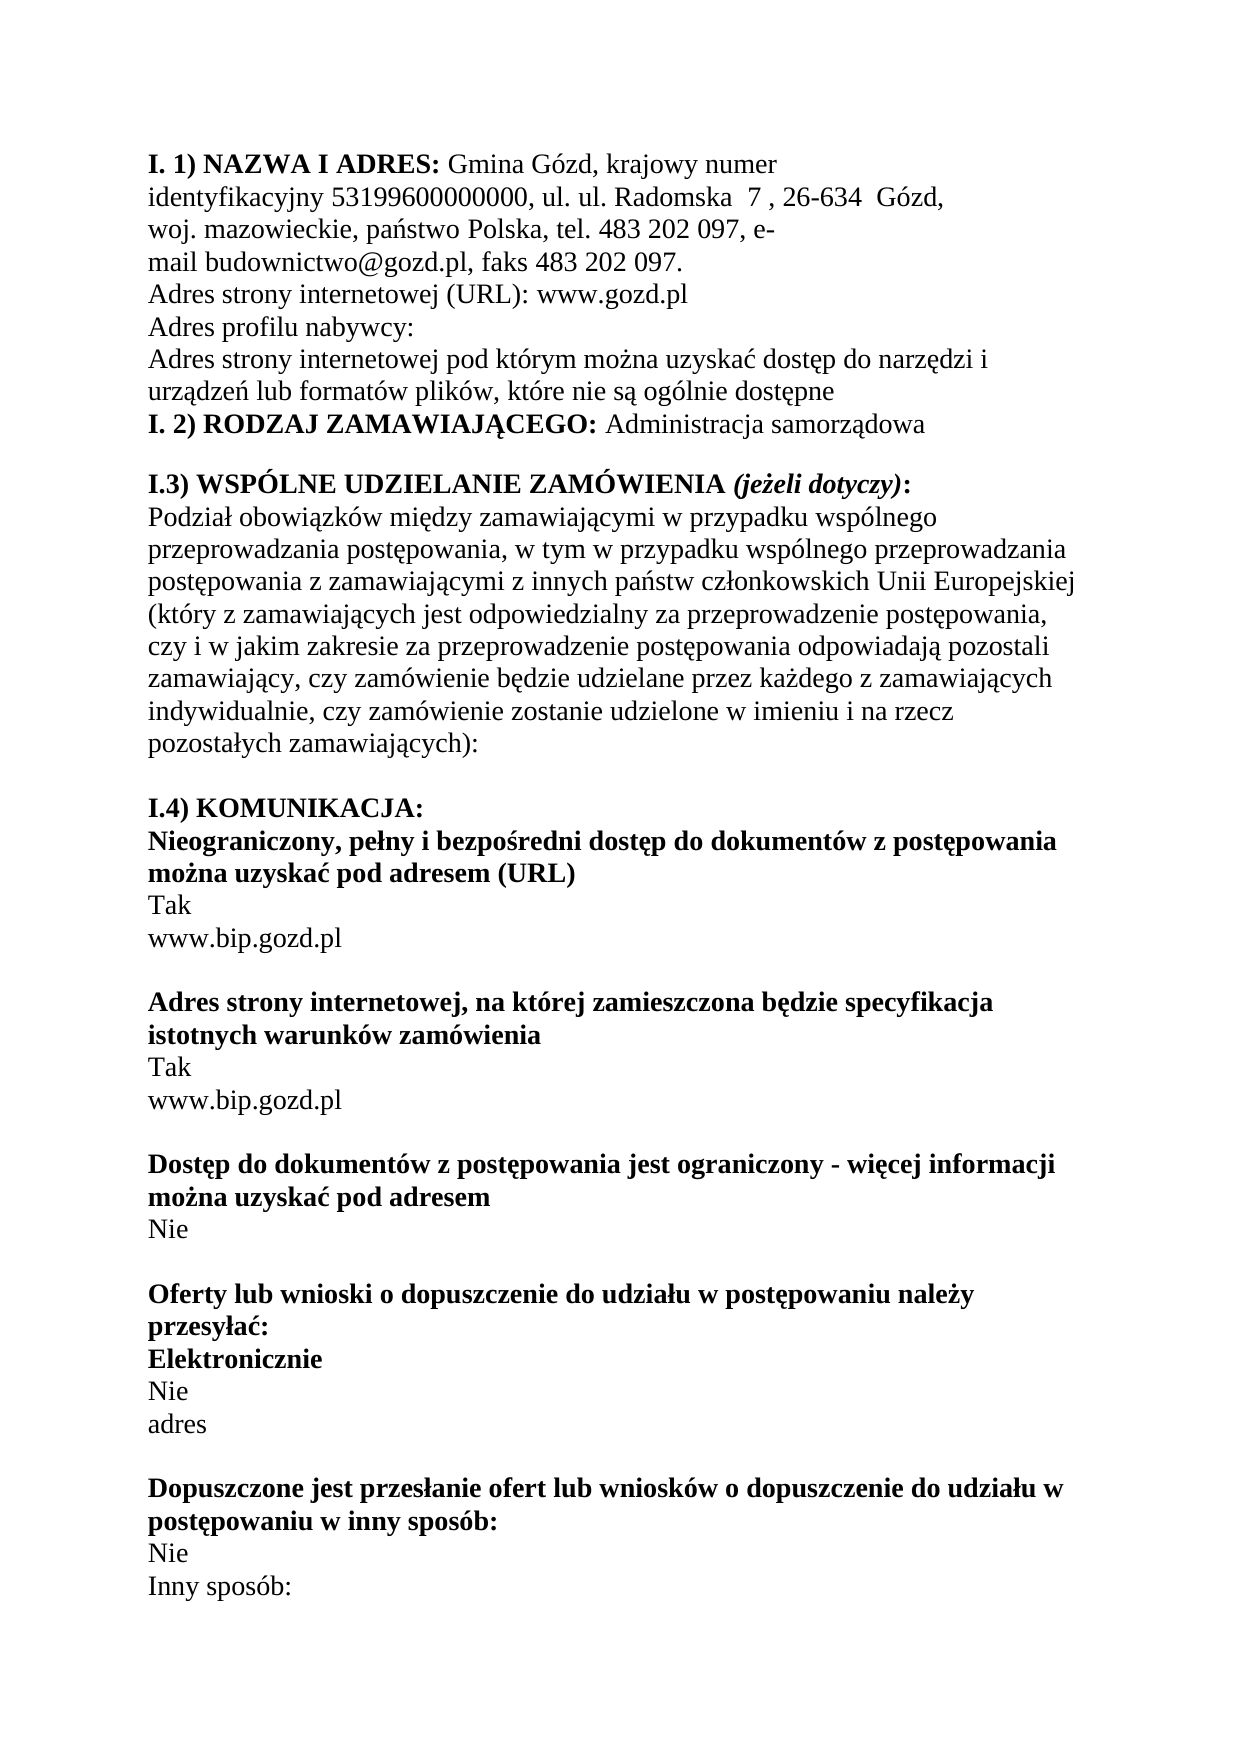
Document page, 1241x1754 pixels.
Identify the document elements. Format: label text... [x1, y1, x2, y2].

text Dostęp do dokumentów z postępowania jest ograniczony - więcej informacji można uzyskać pod adresem [148, 1115, 1093, 1212]
text I. 2) RODZAJ ZAMAWIAJĄCEGO: Administracja samorządowa [148, 407, 1093, 467]
text Nie [148, 1212, 1093, 1277]
text I.3) WSPÓLNE UDZIELANIE ZAMÓWIENIA (jeżeli dotyczy): [148, 467, 1093, 499]
text Nie adres [148, 1374, 1093, 1471]
text Oferty lub wnioski o dopuszczenie do udziału w postępowaniu należy przesyłać: Elektronicznie [148, 1277, 1093, 1374]
text Adres strony internetowej, na której zamieszczona będzie specyfikacja istotnych warunków zamówienia [148, 953, 1093, 1050]
text Tak www.bip.gozd.pl [148, 1050, 1093, 1115]
text Podział obowiązków między zamawiającymi w przypadku wspólnego przeprowadzania postępowania, w tym w przypadku wspólnego przeprowadzania postępowania z zamawiającymi z innych państw członkowskich Unii Europejskiej (który z zamawiających jest odpowiedzialny za przeprowadzenie postępowania, czy i w jakim zakresie za przeprowadzenie postępowania odpowiadają pozostali zamawiający, czy zamówienie będzie udzielane przez każdego z zamawiających indywidualnie, czy zamówienie zostanie udzielone w imieniu i na rzecz pozostałych zamawiających): [148, 499, 1093, 791]
text Dopuszczone jest przesłanie ofert lub wniosków o dopuszczenie do udziału w postępowaniu w inny sposób: Nie Inny sposób: [148, 1471, 1093, 1601]
text Tak www.bip.gozd.pl [148, 888, 1093, 953]
text I. 1) NAZWA I ADRES: Gmina Gózd, krajowy numer identyfikacyjny 53199600000000, ul. ul. Radomska 7 , 26-634 Gózd, woj. mazowieckie, państwo Polska, tel. 483 202 097, e-mail budownictwo@gozd.pl, faks 483 202 097. Adres strony internetowej (URL): www.gozd.pl Adres profilu nabywcy: Adres strony internetowej pod którym można uzyskać dostęp do narzędzi i urządzeń lub formatów plików, które nie są ogólnie dostępne [148, 148, 1093, 407]
text I.4) KOMUNIKACJA: Nieograniczony, pełny i bezpośredni dostęp do dokumentów z postępowania można uzyskać pod adresem (URL) [148, 791, 1093, 888]
